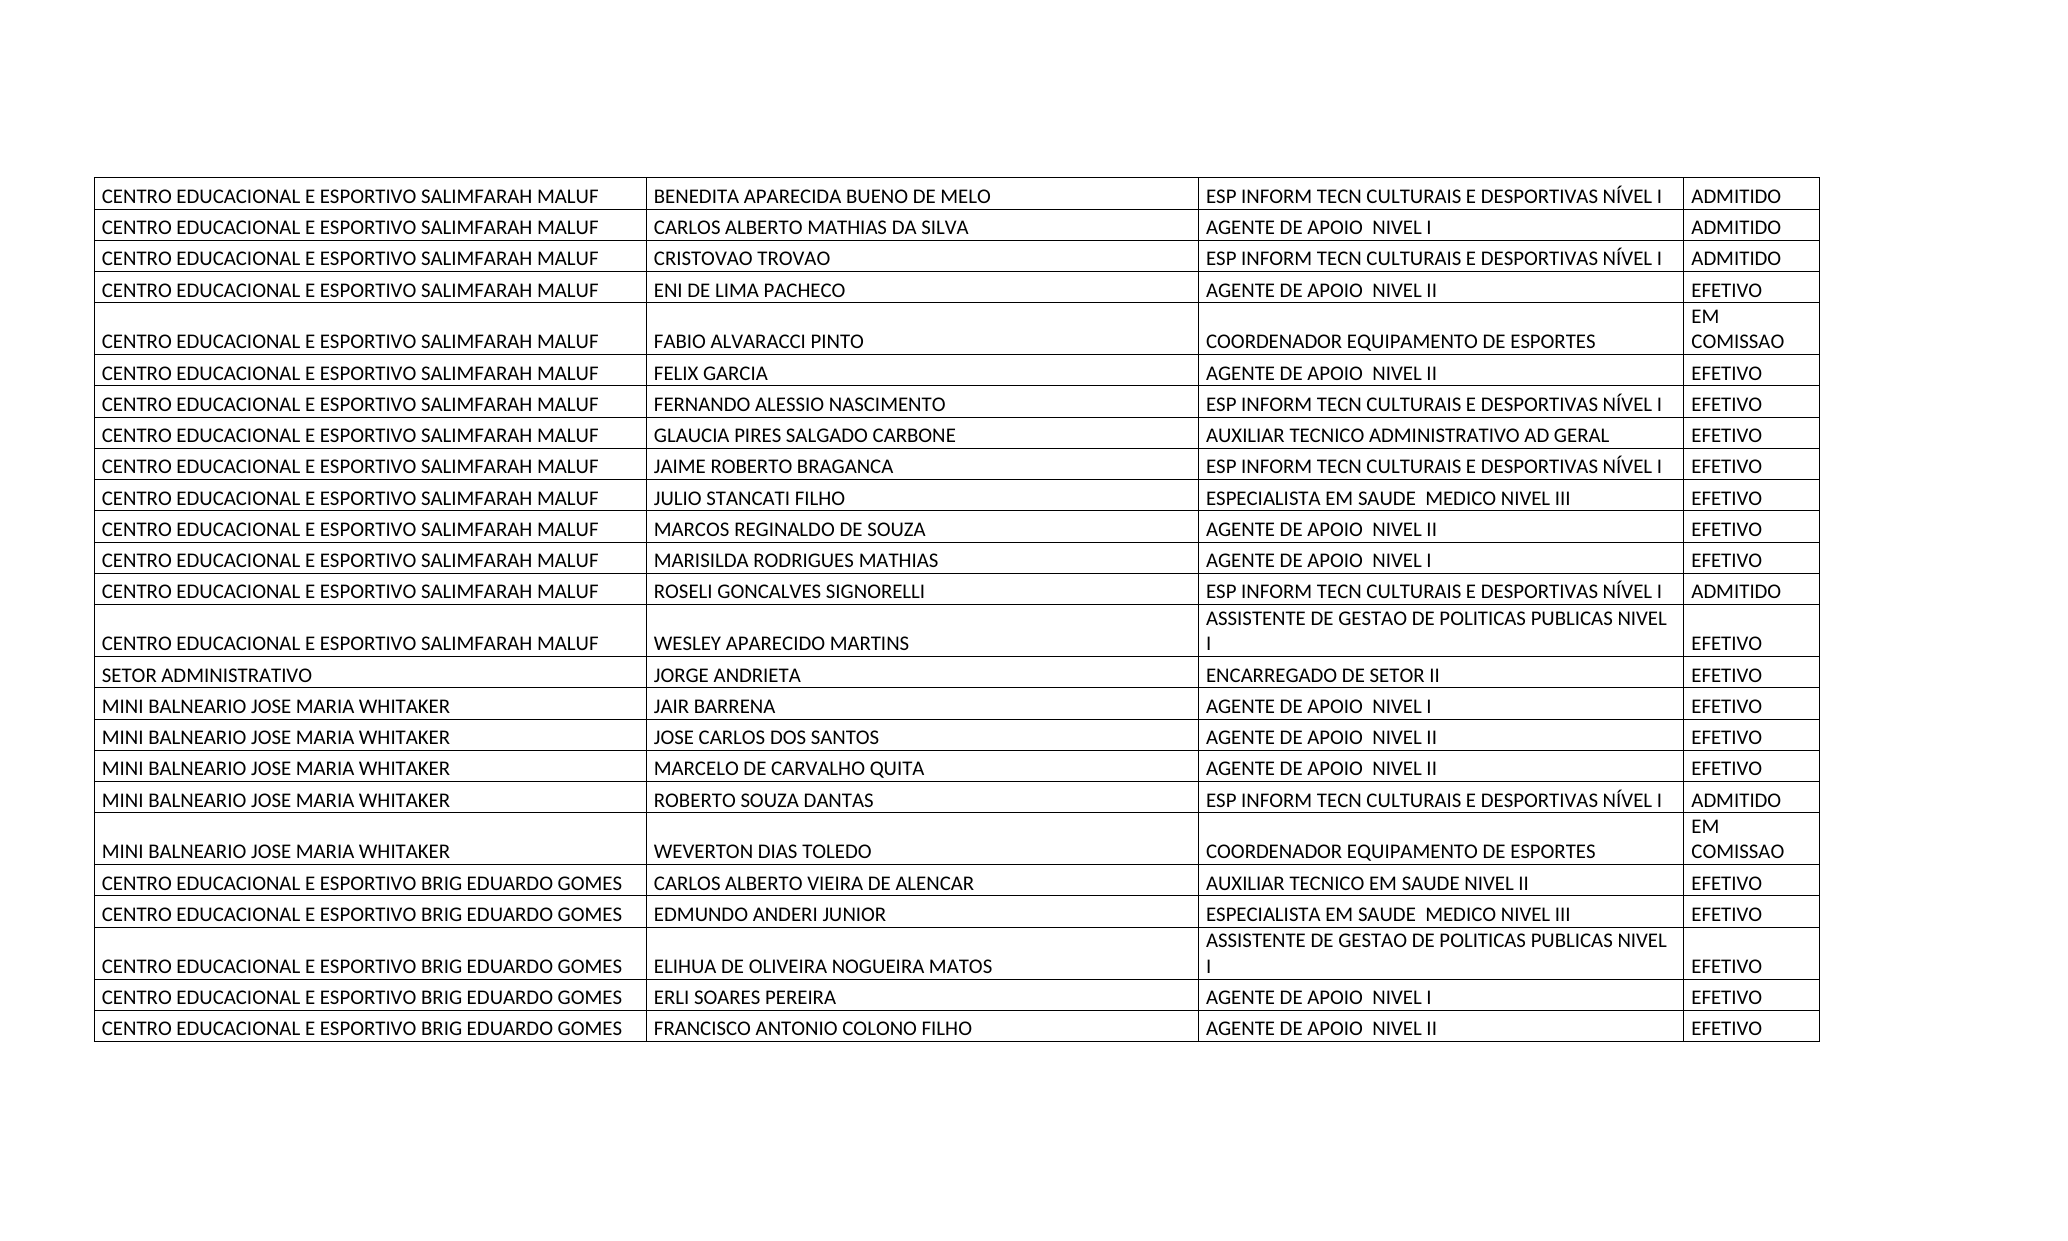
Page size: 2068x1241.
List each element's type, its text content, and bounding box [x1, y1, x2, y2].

table_cell CENTRO EDUCACIONAL E ESPORTIVO SALIMFARAH MALUF [95, 303, 646, 354]
table_cell AGENTE DE APOIO NIVEL II [1199, 272, 1683, 302]
table_cell ESPECIALISTA EM SAUDE MEDICO NIVEL III [1199, 480, 1683, 510]
table_cell CENTRO EDUCACIONAL E ESPORTIVO SALIMFARAH MALUF [95, 272, 646, 302]
table_cell ESP INFORM TECN CULTURAIS E DESPORTIVAS NÍVEL I [1199, 241, 1683, 271]
table_cell CRISTOVAO TROVAO [647, 241, 1198, 271]
table_cell ASSISTENTE DE GESTAO DE POLITICAS PUBLICAS NIVEL I [1199, 928, 1683, 978]
table_cell EFETIVO [1684, 980, 1819, 1010]
table_cell EFETIVO [1684, 386, 1819, 417]
table_cell AGENTE DE APOIO NIVEL II [1199, 355, 1683, 385]
table_cell ESP INFORM TECN CULTURAIS E DESPORTIVAS NÍVEL I [1199, 386, 1683, 417]
table_cell CENTRO EDUCACIONAL E ESPORTIVO SALIMFARAH MALUF [95, 418, 646, 448]
table_cell FERNANDO ALESSIO NASCIMENTO [647, 386, 1198, 417]
table_cell ESP INFORM TECN CULTURAIS E DESPORTIVAS NÍVEL I [1199, 449, 1683, 479]
table_cell COORDENADOR EQUIPAMENTO DE ESPORTES [1199, 303, 1683, 354]
table_cell ENI DE LIMA PACHECO [647, 272, 1198, 302]
table_cell JORGE ANDRIETA [647, 657, 1198, 687]
table_cell ESP INFORM TECN CULTURAIS E DESPORTIVAS NÍVEL I [1199, 782, 1683, 812]
table_cell CENTRO EDUCACIONAL E ESPORTIVO SALIMFARAH MALUF [95, 178, 646, 208]
table_cell AGENTE DE APOIO NIVEL II [1199, 751, 1683, 781]
table_cell EDMUNDO ANDERI JUNIOR [647, 896, 1198, 927]
table_cell MARISILDA RODRIGUES MATHIAS [647, 543, 1198, 573]
table_cell ASSISTENTE DE GESTAO DE POLITICAS PUBLICAS NIVEL I [1199, 605, 1683, 656]
table_cell EFETIVO [1684, 751, 1819, 781]
table_cell EFETIVO [1684, 418, 1819, 448]
table_cell FELIX GARCIA [647, 355, 1198, 385]
table_cell AGENTE DE APOIO NIVEL I [1199, 210, 1683, 240]
table_cell EFETIVO [1684, 720, 1819, 750]
table_cell AUXILIAR TECNICO ADMINISTRATIVO AD GERAL [1199, 418, 1683, 448]
table_cell ENCARREGADO DE SETOR II [1199, 657, 1683, 687]
table_cell CENTRO EDUCACIONAL E ESPORTIVO SALIMFARAH MALUF [95, 511, 646, 542]
table_cell MARCELO DE CARVALHO QUITA [647, 751, 1198, 781]
table_cell SETOR ADMINISTRATIVO [95, 657, 646, 687]
table_cell CENTRO EDUCACIONAL E ESPORTIVO SALIMFARAH MALUF [95, 210, 646, 240]
table_cell CENTRO EDUCACIONAL E ESPORTIVO SALIMFARAH MALUF [95, 543, 646, 573]
table_cell JULIO STANCATI FILHO [647, 480, 1198, 510]
table_cell WEVERTON DIAS TOLEDO [647, 813, 1198, 864]
table_cell CENTRO EDUCACIONAL E ESPORTIVO SALIMFARAH MALUF [95, 449, 646, 479]
table_cell AGENTE DE APOIO NIVEL I [1199, 543, 1683, 573]
table_cell MARCOS REGINALDO DE SOUZA [647, 511, 1198, 542]
table_cell EFETIVO [1684, 896, 1819, 927]
table_cell ADMITIDO [1684, 782, 1819, 812]
table_cell EFETIVO [1684, 928, 1819, 978]
table_cell CENTRO EDUCACIONAL E ESPORTIVO SALIMFARAH MALUF [95, 574, 646, 604]
table_cell GLAUCIA PIRES SALGADO CARBONE [647, 418, 1198, 448]
table_cell ADMITIDO [1684, 574, 1819, 604]
table_cell JAIR BARRENA [647, 688, 1198, 718]
table_cell ROBERTO SOUZA DANTAS [647, 782, 1198, 812]
table_cell CARLOS ALBERTO VIEIRA DE ALENCAR [647, 865, 1198, 895]
table_cell EM COMISSAO [1684, 303, 1819, 354]
table_cell AGENTE DE APOIO NIVEL II [1199, 511, 1683, 542]
table_cell MINI BALNEARIO JOSE MARIA WHITAKER [95, 720, 646, 750]
table_cell JOSE CARLOS DOS SANTOS [647, 720, 1198, 750]
table_cell ADMITIDO [1684, 210, 1819, 240]
table_cell MINI BALNEARIO JOSE MARIA WHITAKER [95, 751, 646, 781]
table_cell CENTRO EDUCACIONAL E ESPORTIVO BRIG EDUARDO GOMES [95, 1011, 646, 1041]
table_cell AUXILIAR TECNICO EM SAUDE NIVEL II [1199, 865, 1683, 895]
table_cell ESPECIALISTA EM SAUDE MEDICO NIVEL III [1199, 896, 1683, 927]
table_cell WESLEY APARECIDO MARTINS [647, 605, 1198, 656]
table_cell EFETIVO [1684, 449, 1819, 479]
table_cell EFETIVO [1684, 272, 1819, 302]
table_cell FABIO ALVARACCI PINTO [647, 303, 1198, 354]
table_cell MINI BALNEARIO JOSE MARIA WHITAKER [95, 782, 646, 812]
table_cell ELIHUA DE OLIVEIRA NOGUEIRA MATOS [647, 928, 1198, 978]
table_cell EFETIVO [1684, 605, 1819, 656]
table_cell AGENTE DE APOIO NIVEL I [1199, 980, 1683, 1010]
table_cell CENTRO EDUCACIONAL E ESPORTIVO BRIG EDUARDO GOMES [95, 980, 646, 1010]
table_cell CENTRO EDUCACIONAL E ESPORTIVO BRIG EDUARDO GOMES [95, 896, 646, 927]
table_cell MINI BALNEARIO JOSE MARIA WHITAKER [95, 813, 646, 864]
table_cell ERLI SOARES PEREIRA [647, 980, 1198, 1010]
table_cell CENTRO EDUCACIONAL E ESPORTIVO SALIMFARAH MALUF [95, 241, 646, 271]
table_cell COORDENADOR EQUIPAMENTO DE ESPORTES [1199, 813, 1683, 864]
table_cell EFETIVO [1684, 543, 1819, 573]
table_cell CENTRO EDUCACIONAL E ESPORTIVO SALIMFARAH MALUF [95, 480, 646, 510]
table_cell CENTRO EDUCACIONAL E ESPORTIVO SALIMFARAH MALUF [95, 386, 646, 417]
table_cell ROSELI GONCALVES SIGNORELLI [647, 574, 1198, 604]
table_cell FRANCISCO ANTONIO COLONO FILHO [647, 1011, 1198, 1041]
table_cell MINI BALNEARIO JOSE MARIA WHITAKER [95, 688, 646, 718]
table_cell CENTRO EDUCACIONAL E ESPORTIVO SALIMFARAH MALUF [95, 605, 646, 656]
table_cell ESP INFORM TECN CULTURAIS E DESPORTIVAS NÍVEL I [1199, 574, 1683, 604]
table_cell ADMITIDO [1684, 241, 1819, 271]
table_cell ESP INFORM TECN CULTURAIS E DESPORTIVAS NÍVEL I [1199, 178, 1683, 208]
table_cell CARLOS ALBERTO MATHIAS DA SILVA [647, 210, 1198, 240]
table_cell EFETIVO [1684, 480, 1819, 510]
table_cell EFETIVO [1684, 865, 1819, 895]
table_cell BENEDITA APARECIDA BUENO DE MELO [647, 178, 1198, 208]
table_cell AGENTE DE APOIO NIVEL I [1199, 688, 1683, 718]
table_cell AGENTE DE APOIO NIVEL II [1199, 720, 1683, 750]
table_cell EFETIVO [1684, 688, 1819, 718]
table_cell EFETIVO [1684, 1011, 1819, 1041]
table_cell EFETIVO [1684, 511, 1819, 542]
table_cell EFETIVO [1684, 355, 1819, 385]
table_cell EM COMISSAO [1684, 813, 1819, 864]
table_cell JAIME ROBERTO BRAGANCA [647, 449, 1198, 479]
table_cell EFETIVO [1684, 657, 1819, 687]
table_cell ADMITIDO [1684, 178, 1819, 208]
table_cell CENTRO EDUCACIONAL E ESPORTIVO BRIG EDUARDO GOMES [95, 928, 646, 978]
table_cell CENTRO EDUCACIONAL E ESPORTIVO SALIMFARAH MALUF [95, 355, 646, 385]
table_cell AGENTE DE APOIO NIVEL II [1199, 1011, 1683, 1041]
table_cell CENTRO EDUCACIONAL E ESPORTIVO BRIG EDUARDO GOMES [95, 865, 646, 895]
